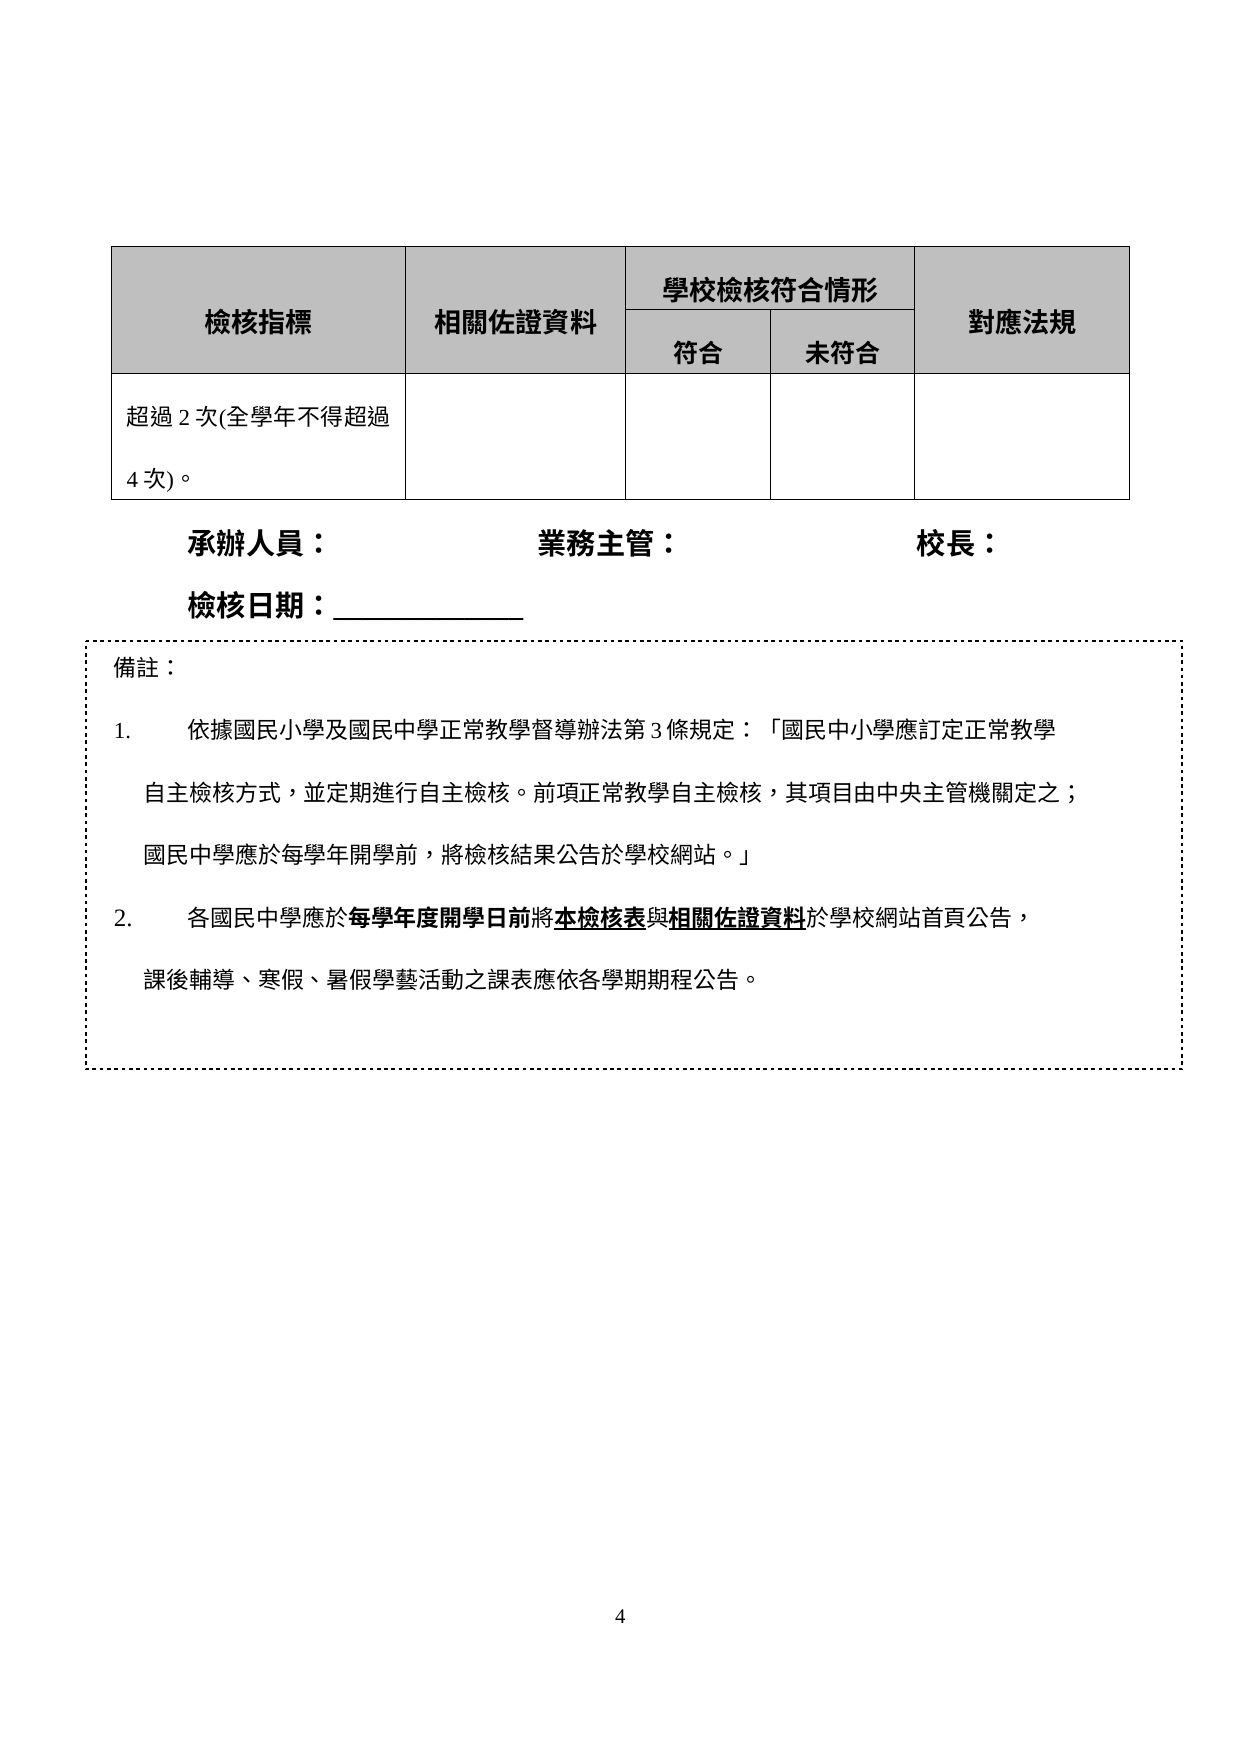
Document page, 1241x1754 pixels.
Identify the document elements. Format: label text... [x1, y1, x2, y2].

text 檢核日期：_____________ [187, 562, 1053, 625]
table_cell 未符合 [771, 310, 914, 373]
table_cell [626, 374, 770, 499]
table_cell [406, 374, 625, 499]
table_header 檢核指標 [112, 247, 405, 373]
table_cell 超過2次(全學年不得超過4次)。 [112, 374, 405, 499]
text 備註： [114, 625, 1053, 687]
table_cell 符合 [626, 310, 770, 373]
table_header 學校檢核符合情形 [626, 247, 914, 309]
list 依據國民小學及國民中學正常教學督導辦法第3條規定：「國民中小學應訂定正常教學自主檢核方式，並定期進行自主檢核。前項正常教學自主檢核，其項目由中央主管機關定之；國民中學應於每學年開學前，將檢核結果公告於學校網站。」 [114, 687, 1070, 875]
table_cell [915, 374, 1129, 499]
text 承辦人員： 業務主管： 校長： [187, 500, 1053, 562]
list 各國民中學應於每學年度開學日前將本檢核表與相關佐證資料於學校網站首頁公告，課後輔導、寒假、暑假學藝活動之課表應依各學期期程公告。 [114, 875, 1055, 1000]
table_cell [771, 374, 914, 499]
table_header 相關佐證資料 [406, 247, 625, 373]
table_header 對應法規 [915, 247, 1129, 373]
